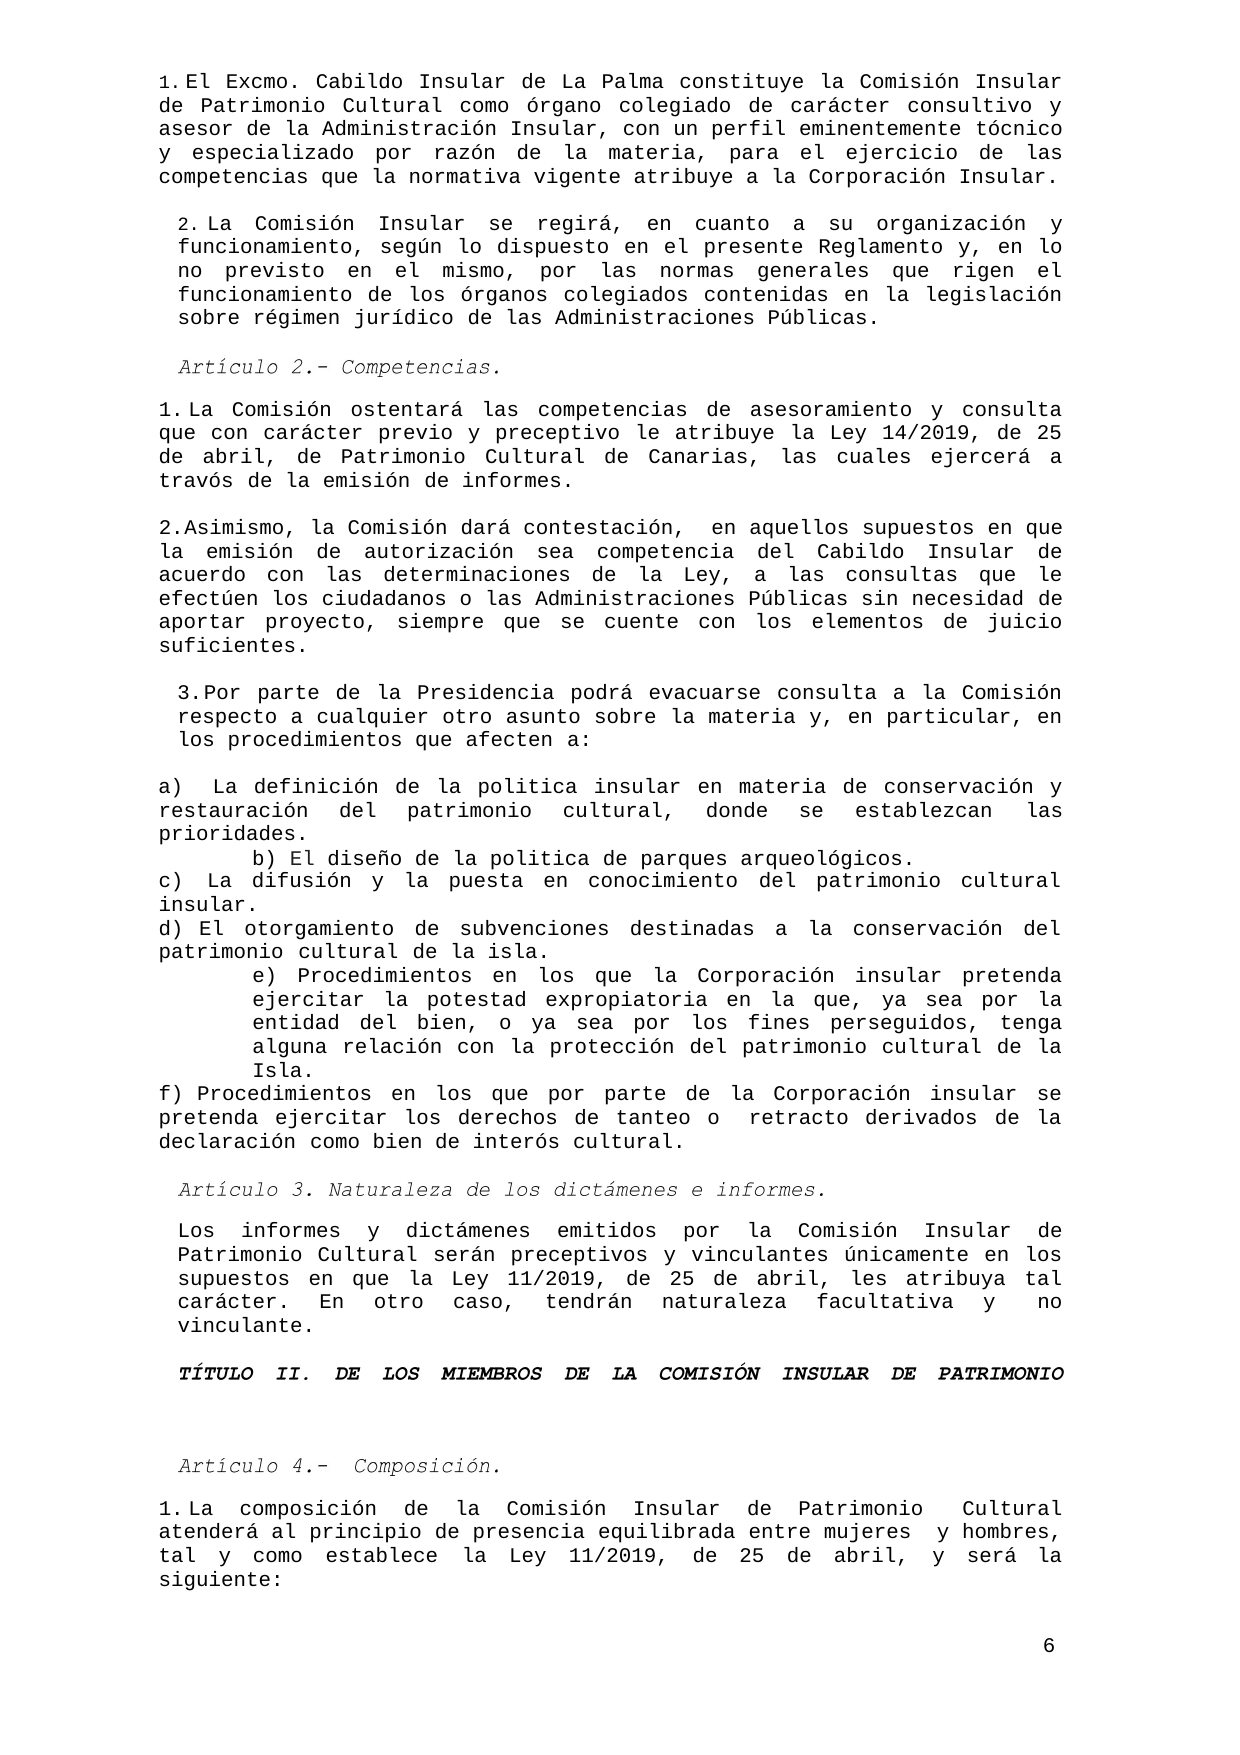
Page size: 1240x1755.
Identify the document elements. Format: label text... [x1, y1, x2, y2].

list La definición de la politica insular en materia de conservación y restauración del patrimonio cultural, donde se establezcan las prioridades. [158, 776, 1063, 847]
picture [178, 1181, 823, 1196]
list El Excmo. Cabildo Insular de La Palma constituye la Comisión Insular de Patrimonio Cultural como órgano colegiado de carácter consultivo y asesor de la Administración Insular, con un perfil eminentemente tócnico y especializado por razón de la materia, para el ejercicio de las competencias que la normativa vigente atribuye a la Corporación Insular. [158, 71, 1063, 189]
list Procedimientos en los que por parte de la Corporación insular se pretenda ejercitar los derechos de tanteo o retracto derivados de la declaración como bien de interós cultural. [158, 1083, 1062, 1154]
list El diseño de la politica de parques arqueológicos. [252, 847, 1075, 870]
list Asimismo, la Comisión dará contestación, en aquellos supuestos en que la emisión de autorización sea competencia del Cabildo Insular de acuerdo con las determinaciones de la Ley, a las consultas que le efectúen los ciudadanos o las Administraciones Públicas sin necesidad de aportar proyecto, siempre que se cuente con los elementos de juicio suficientes. [158, 517, 1063, 659]
list Por parte de la Presidencia podrá evacuarse consulta a la Comisión respecto a cualquier otro asunto sobre la materia y, en particular, en los procedimientos que afecten a: [177, 682, 1062, 753]
list Procedimientos en los que la Corporación insular pretenda ejercitar la potestad expropiatoria en la que, ya sea por la entidad del bien, o ya sea por los fines perseguidos, tenga alguna relación con la protección del patrimonio cultural de la Isla. [252, 965, 1062, 1083]
list La difusión y la puesta en conocimiento del patrimonio cultural insular. [158, 870, 1061, 918]
list El otorgamiento de subvenciones destinadas a la conservación del patrimonio cultural de la isla. [158, 918, 1061, 965]
picture [178, 1458, 498, 1476]
picture [180, 1362, 1064, 1380]
picture [178, 358, 498, 377]
text Los informes y dictámenes emitidos por la Comisión Insular de Patrimonio Cultural serán preceptivos y vinculantes únicamente en los supuestos en que la Ley 11/2019, de 25 de abril, les atribuya tal carácter. En otro caso, tendrán naturaleza facultativa y no vinculante. [177, 1220, 1063, 1338]
list La Comisión ostentará las competencias de asesoramiento y consulta que con carácter previo y preceptivo le atribuye la Ley 14/2019, de 25 de abril, de Patrimonio Cultural de Canarias, las cuales ejercerá a travós de la emisión de informes. [158, 399, 1063, 493]
list La Comisión Insular se regirá, en cuanto a su organización y funcionamiento, según lo dispuesto en el presente Reglamento y, en lo no previsto en el mismo, por las normas generales que rigen el funcionamiento de los órganos colegiados contenidas en la legislación sobre régimen jurídico de las Administraciones Públicas. [177, 213, 1063, 331]
list La composición de la Comisión Insular de Patrimonio Cultural atenderá al principio de presencia equilibrada entre mujeres y hombres, tal y como establece la Ley 11/2019, de 25 de abril, y será la siguiente: [158, 1498, 1063, 1592]
